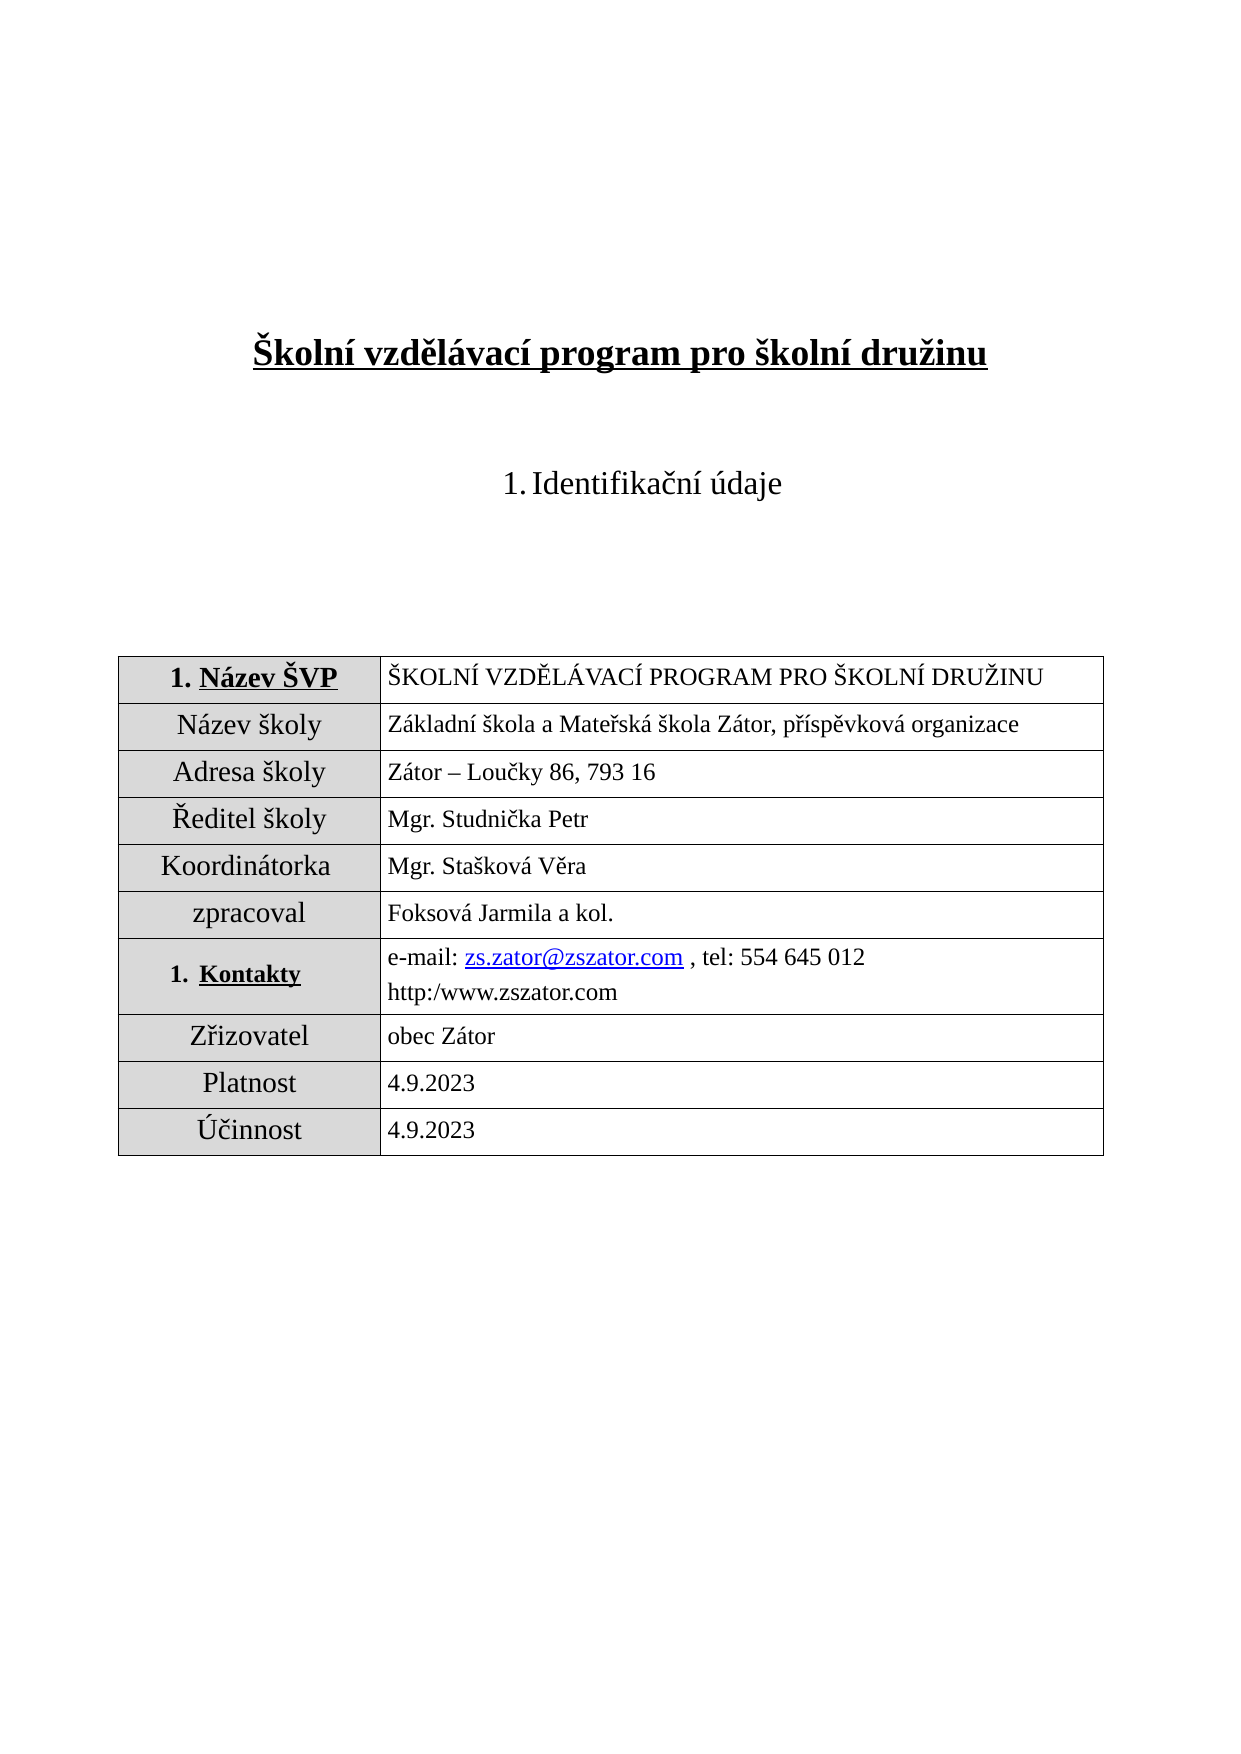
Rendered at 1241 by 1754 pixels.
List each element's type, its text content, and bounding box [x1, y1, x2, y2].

table_cell Název školy [119, 704, 380, 750]
table_cell 4.9.2023 [381, 1062, 1103, 1108]
table_cell Adresa školy [119, 751, 380, 797]
table_cell Koordinátorka [119, 845, 380, 891]
table_cell e-mail: zs.zator@zszator.com , tel: 554 645 012 http:/www.zszator.com [381, 939, 1103, 1014]
table_cell Mgr. Studnička Petr [381, 798, 1103, 844]
table_cell Zřizovatel [119, 1015, 380, 1061]
text Školní vzdělávací program pro školní družinu [118, 331, 1122, 374]
table_cell Platnost [119, 1062, 380, 1108]
table_cell obec Zátor [381, 1015, 1103, 1061]
table_cell Kontakty [119, 939, 380, 1014]
table_cell 4.9.2023 [381, 1109, 1103, 1155]
table_cell Základní škola a Mateřská škola Zátor, příspěvková organizace [381, 704, 1103, 750]
table_cell Mgr. Stašková Věra [381, 845, 1103, 891]
table_cell zpracoval [119, 892, 380, 938]
list Identifikační údaje [162, 463, 1122, 501]
table_header ŠKOLNÍ VZDĚLÁVACÍ PROGRAM PRO ŠKOLNÍ DRUŽINU [381, 657, 1103, 703]
table_cell Ředitel školy [119, 798, 380, 844]
table_header Název ŠVP [119, 657, 380, 703]
table_cell Zátor – Loučky 86, 793 16 [381, 751, 1103, 797]
table_cell Foksová Jarmila a kol. [381, 892, 1103, 938]
table_cell Účinnost [119, 1109, 380, 1155]
